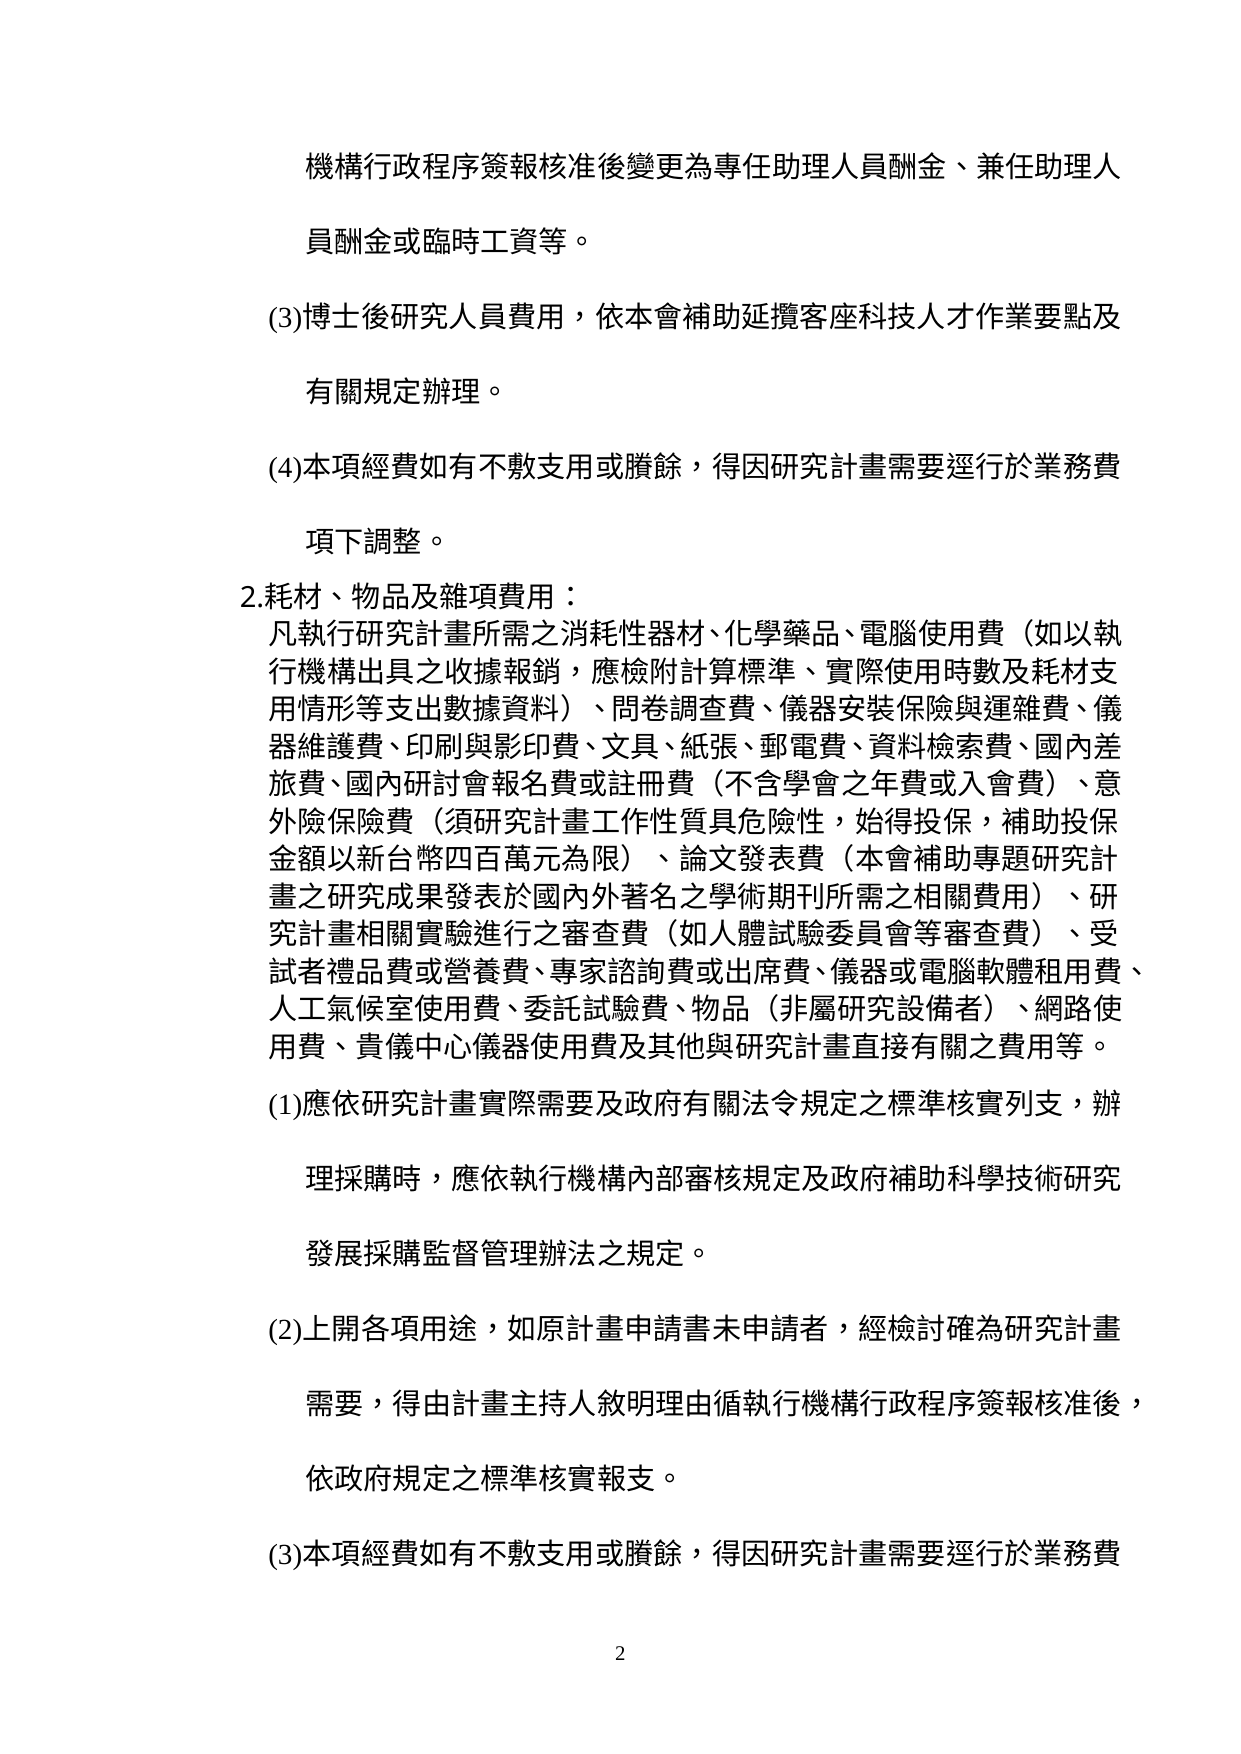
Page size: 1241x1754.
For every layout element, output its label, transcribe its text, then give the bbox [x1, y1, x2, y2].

text 2.耗材、物品及雜項費用： [239, 577, 1122, 614]
text 機構行政程序簽報核准後變更為專任助理人員酬金、兼任助理人員酬金或臨時工資等。 [268, 127, 1122, 277]
text (3)博士後研究人員費用，依本會補助延攬客座科技人才作業要點及有關規定辦理。 [268, 277, 1122, 427]
text (1)應依研究計畫實際需要及政府有關法令規定之標準核實列支，辦理採購時，應依執行機構內部審核規定及政府補助科學技術研究發展採購監督管理辦法之規定。 [268, 1064, 1122, 1289]
text 凡執行研究計畫所需之消耗性器材、化學藥品、電腦使用費（如以執行機構出具之收據報銷，應檢附計算標準、實際使用時數及耗材支用情形等支出數據資料）、問卷調查費、儀器安裝保險與運雜費、儀器維護費、印刷與影印費、文具、紙張、郵電費、資料檢索費、國內差旅費、國內研討會報名費或註冊費（不含學會之年費或入會費）、意外險保險費（須研究計畫工作性質具危險性，始得投保，補助投保金額以新台幣四百萬元為限）、論文發表費（本會補助專題研究計畫之研究成果發表於國內外著名之學術期刊所需之相關費用）、研究計畫相關實驗進行之審查費（如人體試驗委員會等審查費）、受試者禮品費或營養費、專家諮詢費或出席費、儀器或電腦軟體租用費、人工氣候室使用費、委託試驗費、物品（非屬研究設備者）、網路使用費、貴儀中心儀器使用費及其他與研究計畫直接有關之費用等。 [268, 614, 1122, 1064]
text (2)上開各項用途，如原計畫申請書未申請者，經檢討確為研究計畫需要，得由計畫主持人敘明理由循執行機構行政程序簽報核准後，依政府規定之標準核實報支。 [268, 1289, 1122, 1514]
text (4)本項經費如有不敷支用或賸餘，得因研究計畫需要逕行於業務費項下調整。 [268, 427, 1122, 577]
text (3)本項經費如有不敷支用或賸餘，得因研究計畫需要逕行於業務費 [268, 1514, 1122, 1589]
